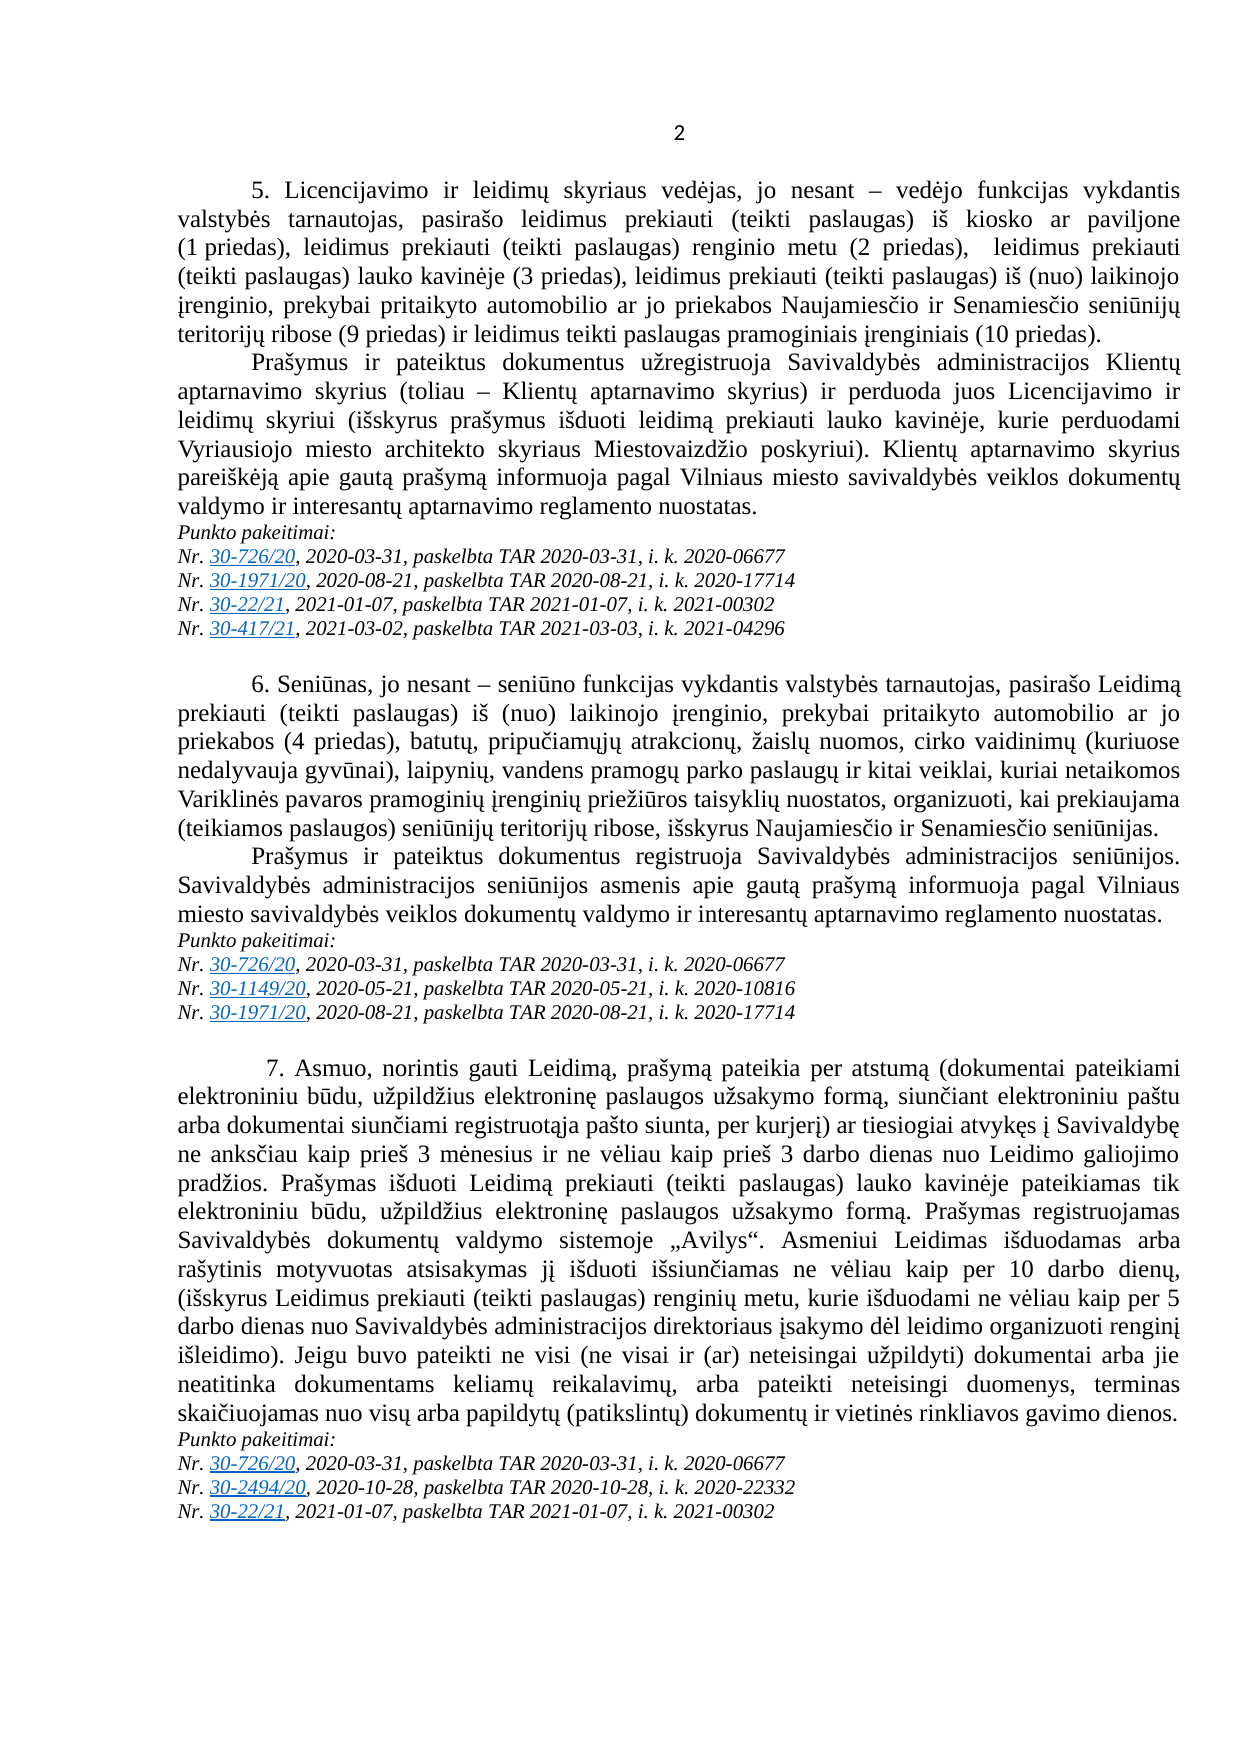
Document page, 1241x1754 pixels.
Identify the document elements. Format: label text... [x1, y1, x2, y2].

text Nr. 30-22/21, 2021-01-07, paskelbta TAR 2021-01-07, i. k. 2021-00302 [177, 1499, 1181, 1523]
text 6. Seniūnas, jo nesant – seniūno funkcijas vykdantis valstybės tarnautojas, pasirašo Leidimą prekiauti (teikti paslaugas) iš (nuo) laikinojo įrenginio, prekybai pritaikyto automobilio ar jo priekabos (4 priedas), batutų, pripučiamųjų atrakcionų, žaislų nuomos, cirko vaidinimų (kuriuose nedalyvauja gyvūnai), laipynių, vandens pramogų parko paslaugų ir kitai veiklai, kuriai netaikomos Variklinės pavaros pramoginių įrenginių priežiūros taisyklių nuostatos, organizuoti, kai prekiaujama (teikiamos paslaugos) seniūnijų teritorijų ribose, išskyrus Naujamiesčio ir Senamiesčio seniūnijas. [177, 669, 1181, 841]
text 5. Licencijavimo ir leidimų skyriaus vedėjas, jo nesant – vedėjo funkcijas vykdantis valstybės tarnautojas, pasirašo leidimus prekiauti (teikti paslaugas) iš kiosko ar paviljone (1 priedas), leidimus prekiauti (teikti paslaugas) renginio metu (2 priedas), leidimus prekiauti (teikti paslaugas) lauko kavinėje (3 priedas), leidimus prekiauti (teikti paslaugas) iš (nuo) laikinojo įrenginio, prekybai pritaikyto automobilio ar jo priekabos Naujamiesčio ir Senamiesčio seniūnijų teritorijų ribose (9 priedas) ir leidimus teikti paslaugas pramoginiais įrenginiais (10 priedas). [177, 175, 1181, 347]
text 7. Asmuo, norintis gauti Leidimą, prašymą pateikia per atstumą (dokumentai pateikiami elektroniniu būdu, užpildžius elektroninę paslaugos užsakymo formą, siunčiant elektroniniu paštu arba dokumentai siunčiami registruotąja pašto siunta, per kurjerį) ar tiesiogiai atvykęs į Savivaldybę ne anksčiau kaip prieš 3 mėnesius ir ne vėliau kaip prieš 3 darbo dienas nuo Leidimo galiojimo pradžios. Prašymas išduoti Leidimą prekiauti (teikti paslaugas) lauko kavinėje pateikiamas tik elektroniniu būdu, užpildžius elektroninę paslaugos užsakymo formą. Prašymas registruojamas Savivaldybės dokumentų valdymo sistemoje „Avilys“. Asmeniui Leidimas išduodamas arba rašytinis motyvuotas atsisakymas jį išduoti išsiunčiamas ne vėliau kaip per 10 darbo dienų, (išskyrus Leidimus prekiauti (teikti paslaugas) renginių metu, kurie išduodami ne vėliau kaip per 5 darbo dienas nuo Savivaldybės administracijos direktoriaus įsakymo dėl leidimo organizuoti renginį išleidimo). Jeigu buvo pateikti ne visi (ne visai ir (ar) neteisingai užpildyti) dokumentai arba jie neatitinka dokumentams keliamų reikalavimų, arba pateikti neteisingi duomenys, terminas skaičiuojamas nuo visų arba papildytų (patikslintų) dokumentų ir vietinės rinkliavos gavimo dienos. [177, 1053, 1181, 1426]
text Nr. 30-726/20, 2020-03-31, paskelbta TAR 2020-03-31, i. k. 2020-06677 [177, 1451, 1181, 1474]
text Nr. 30-726/20, 2020-03-31, paskelbta TAR 2020-03-31, i. k. 2020-06677 [177, 952, 1181, 976]
text Nr. 30-1971/20, 2020-08-21, paskelbta TAR 2020-08-21, i. k. 2020-17714 [177, 1000, 1181, 1024]
text Nr. 30-726/20, 2020-03-31, paskelbta TAR 2020-03-31, i. k. 2020-06677 [177, 544, 1181, 568]
text Punkto pakeitimai: [177, 1426, 1181, 1451]
text Prašymus ir pateiktus dokumentus registruoja Savivaldybės administracijos seniūnijos. Savivaldybės administracijos seniūnijos asmenis apie gautą prašymą informuoja pagal Vilniaus miesto savivaldybės veiklos dokumentų valdymo ir interesantų aptarnavimo reglamento nuostatas. [177, 841, 1181, 928]
text Nr. 30-1971/20, 2020-08-21, paskelbta TAR 2020-08-21, i. k. 2020-17714 [177, 568, 1181, 592]
text Nr. 30-1149/20, 2020-05-21, paskelbta TAR 2020-05-21, i. k. 2020-10816 [177, 976, 1181, 1000]
text Punkto pakeitimai: [177, 928, 1181, 952]
text Nr. 30-417/21, 2021-03-02, paskelbta TAR 2021-03-03, i. k. 2021-04296 [177, 616, 1181, 640]
text Prašymus ir pateiktus dokumentus užregistruoja Savivaldybės administracijos Klientų aptarnavimo skyrius (toliau – Klientų aptarnavimo skyrius) ir perduoda juos Licencijavimo ir leidimų skyriui (išskyrus prašymus išduoti leidimą prekiauti lauko kavinėje, kurie perduodami Vyriausiojo miesto architekto skyriaus Miestovaizdžio poskyriui). Klientų aptarnavimo skyrius pareiškėją apie gautą prašymą informuoja pagal Vilniaus miesto savivaldybės veiklos dokumentų valdymo ir interesantų aptarnavimo reglamento nuostatas. [177, 347, 1181, 520]
text Nr. 30-2494/20, 2020-10-28, paskelbta TAR 2020-10-28, i. k. 2020-22332 [177, 1474, 1181, 1499]
text Punkto pakeitimai: [177, 520, 1181, 544]
text Nr. 30-22/21, 2021-01-07, paskelbta TAR 2021-01-07, i. k. 2021-00302 [177, 592, 1181, 616]
